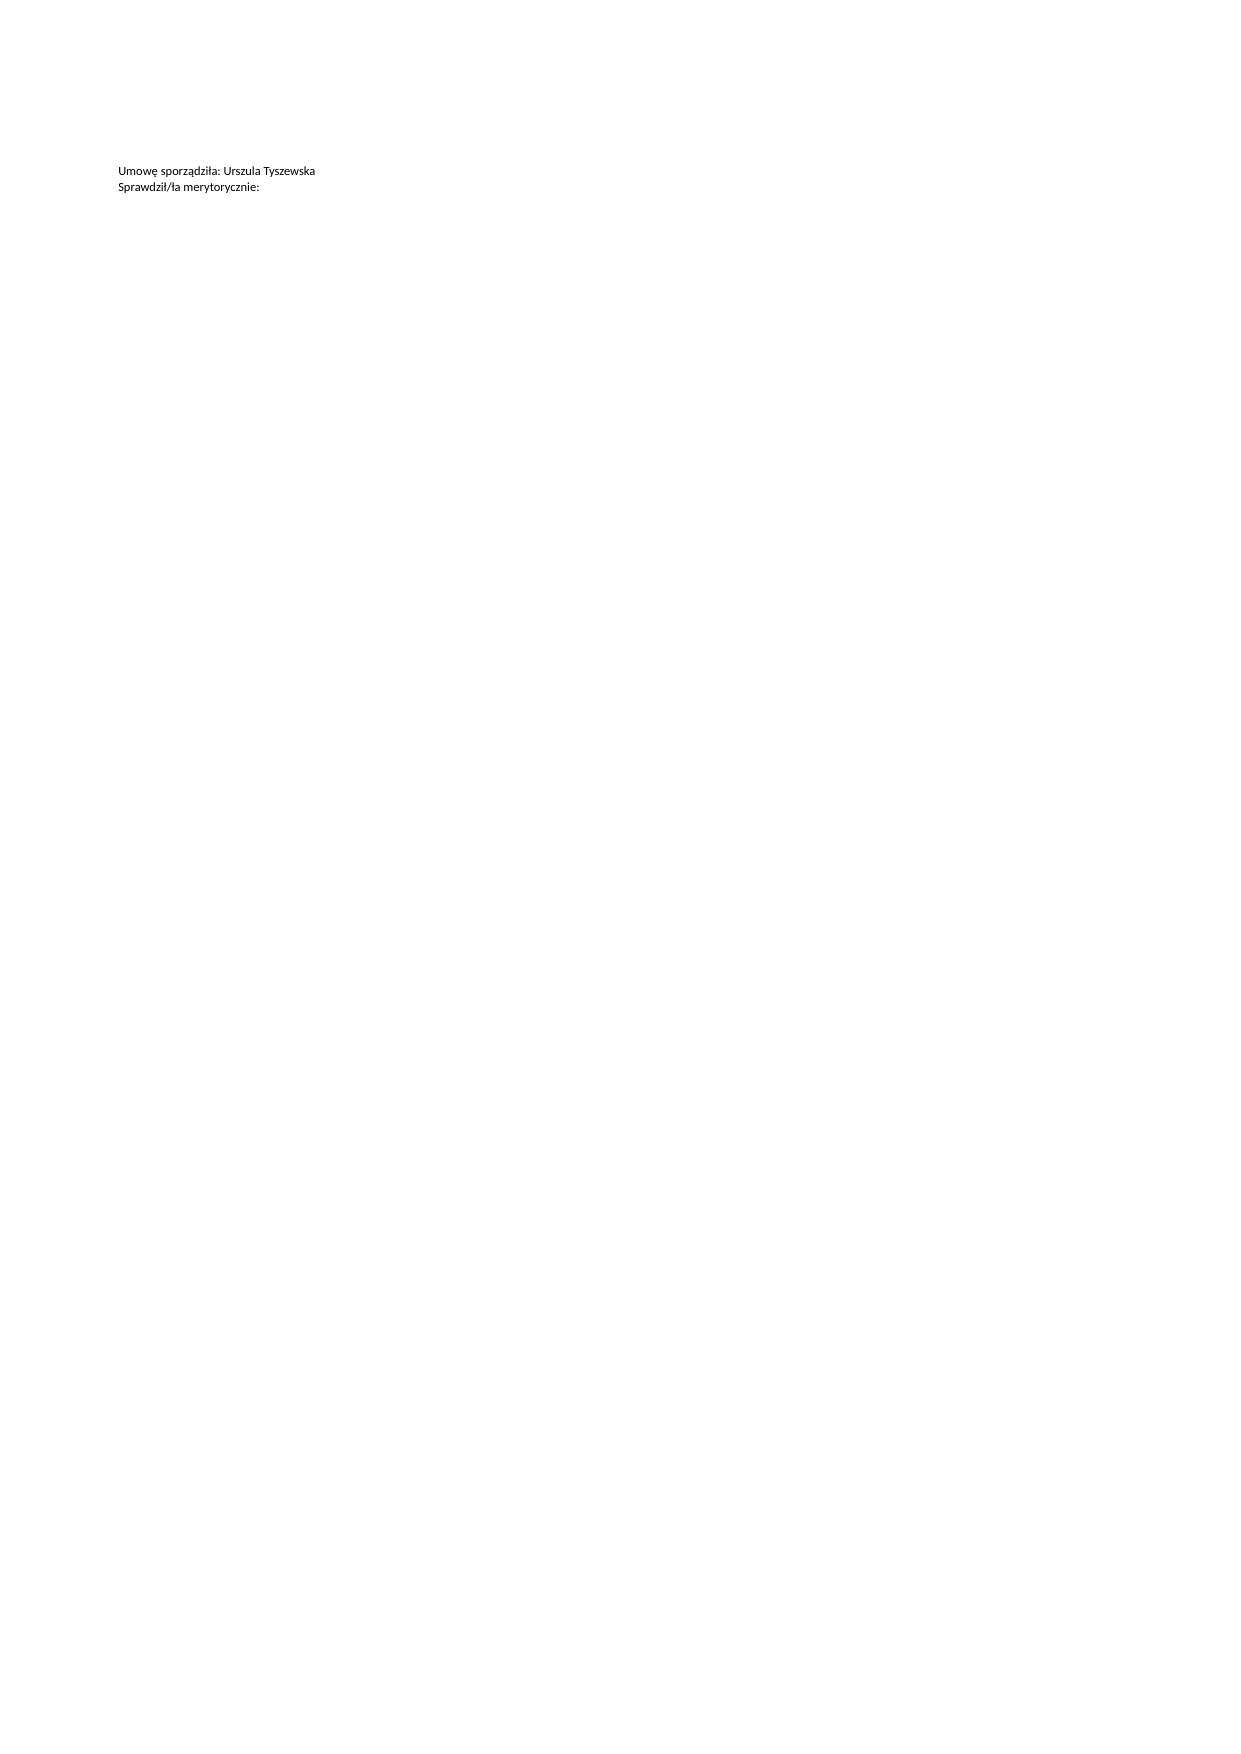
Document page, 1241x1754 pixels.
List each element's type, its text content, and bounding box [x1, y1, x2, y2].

text Sprawdził/ła merytorycznie: [118, 179, 1122, 194]
text Umowę sporządziła: Urszula Tyszewska [118, 163, 1122, 179]
